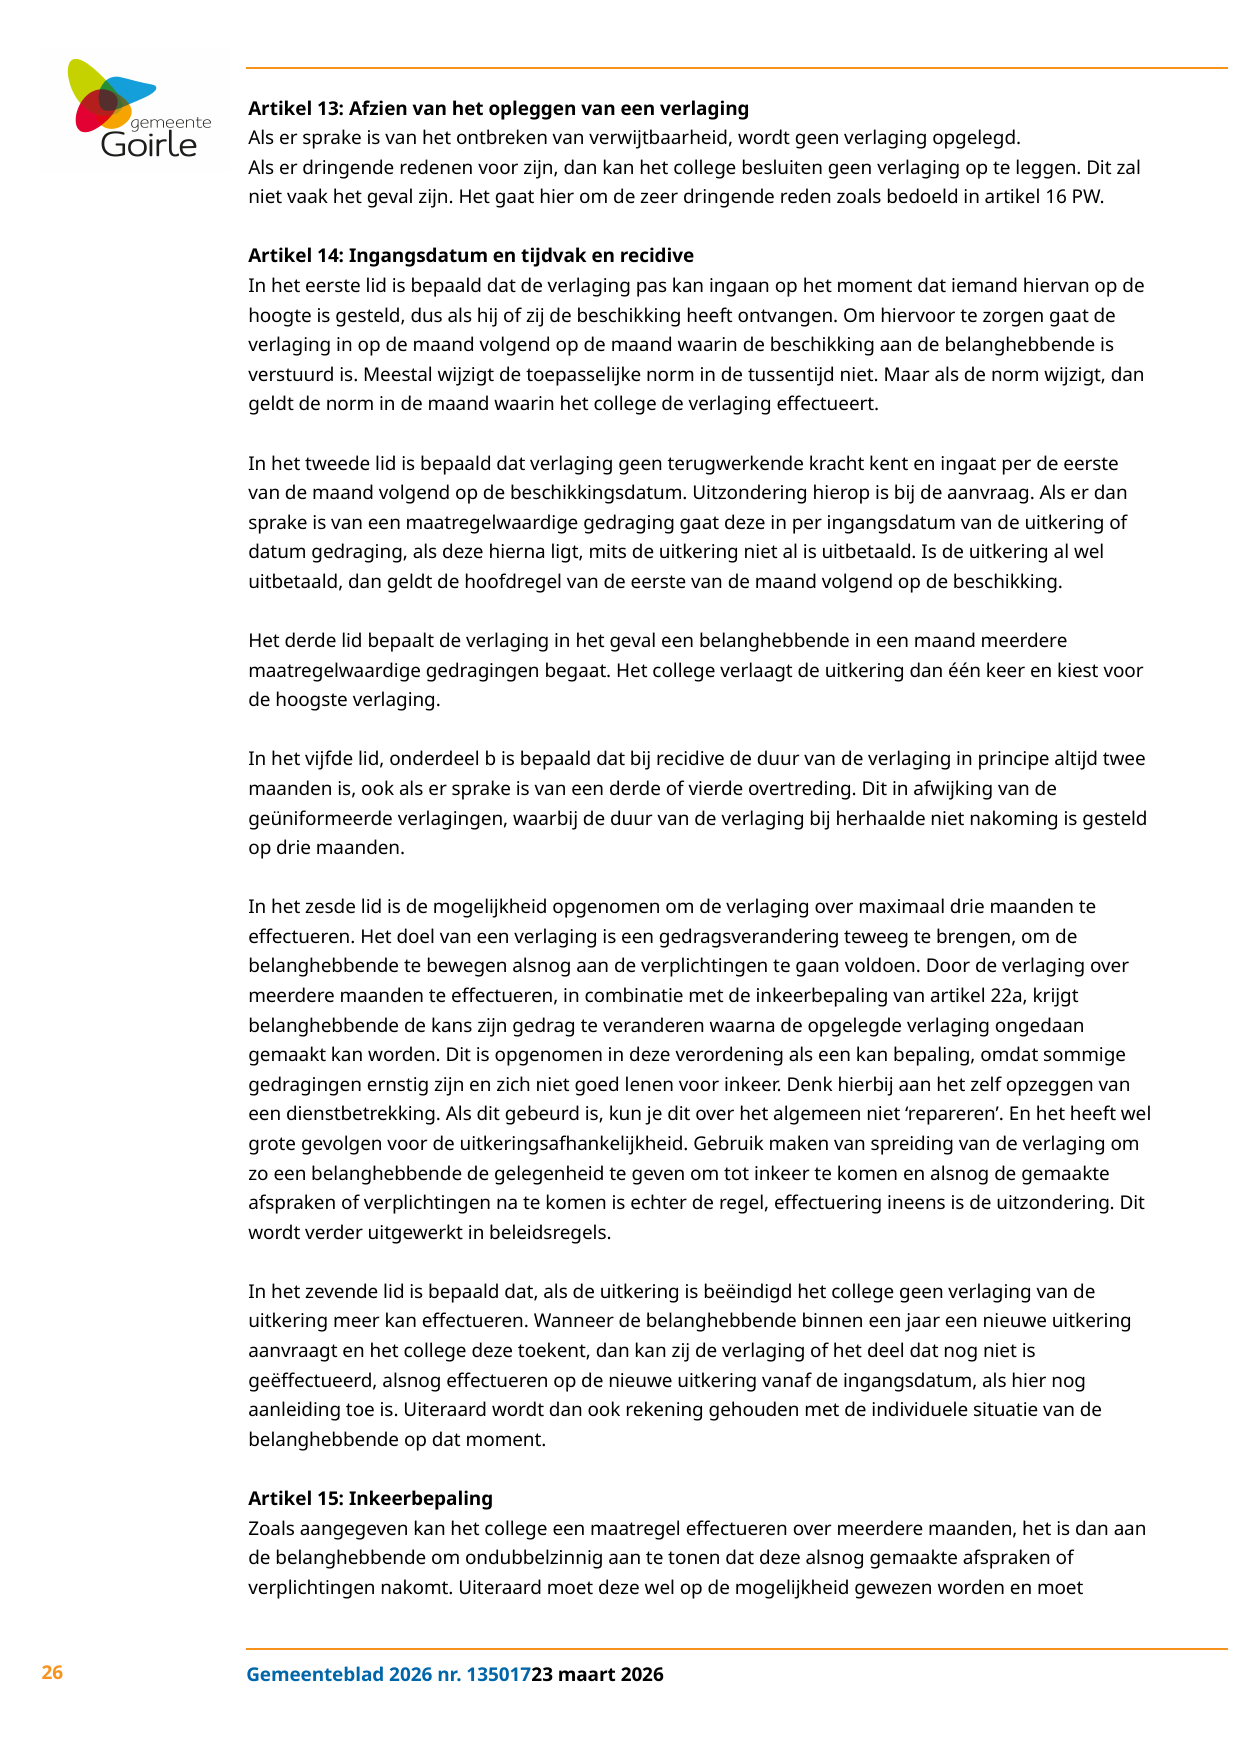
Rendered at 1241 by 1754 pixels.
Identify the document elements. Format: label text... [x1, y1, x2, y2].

text In het tweede lid is bepaald dat verlaging geen terugwerkende kracht kent en ingaat per de eerste van de maand volgend op de beschikkingsdatum. Uitzondering hierop is bij de aanvraag. Als er dan sprake is van een maatregelwaardige gedraging gaat deze in per ingangsdatum van de uitkering of datum gedraging, als deze hierna ligt, mits de uitkering niet al is uitbetaald. Is de uitkering al wel uitbetaald, dan geldt de hoofdregel van de eerste van de maand volgend op de beschikking. [248, 450, 1152, 594]
text In het eerste lid is bepaald dat de verlaging pas kan ingaan op het moment dat iemand hiervan op de hoogte is gesteld, dus als hij of zij de beschikking heeft ontvangen. Om hiervoor te zorgen gaat de verlaging in op de maand volgend op de maand waarin de beschikking aan de belanghebbende is verstuurd is. Meestal wijzigt de toepasselijke norm in de tussentijd niet. Maar als de norm wijzigt, dan geldt de norm in de maand waarin het college de verlaging effectueert. [248, 272, 1152, 416]
text In het vijfde lid, onderdeel b is bepaald dat bij recidive de duur van de verlaging in principe altijd twee maanden is, ook als er sprake is van een derde of vierde overtreding. Dit in afwijking van de geüniformeerde verlagingen, waarbij de duur van de verlaging bij herhaalde niet nakoming is gesteld op drie maanden. [248, 746, 1152, 860]
picture [41, 47, 231, 172]
text Artikel 14: Ingangsdatum en tijdvak en recidive [248, 243, 1152, 268]
text Zoals aangegeven kan het college een maatregel effectueren over meerdere maanden, het is dan aan de belanghebbende om ondubbelzinnig aan te tonen dat deze alsnog gemaakte afspraken of verplichtingen nakomt. Uiteraard moet deze wel op de mogelijkheid gewezen worden en moet [248, 1515, 1152, 1600]
text Als er sprake is van het ontbreken van verwijtbaarheid, wordt geen verlaging opgelegd. [248, 124, 1152, 150]
text Het derde lid bepaalt de verlaging in het geval een belanghebbende in een maand meerdere maatregelwaardige gedragingen begaat. Het college verlaagt de uitkering dan één keer en kiest voor de hoogste verlaging. [248, 627, 1152, 712]
text Artikel 15: Inkeerbepaling [248, 1485, 1152, 1511]
text Artikel 13: Afzien van het opleggen van een verlaging [248, 95, 1152, 121]
text In het zesde lid is de mogelijkheid opgenomen om de verlaging over maximaal drie maanden te effectueren. Het doel van een verlaging is een gedragsverandering teweeg te brengen, om de belanghebbende te bewegen alsnog aan de verplichtingen te gaan voldoen. Door de verlaging over meerdere maanden te effectueren, in combinatie met de inkeerbepaling van artikel 22a, krijgt belanghebbende de kans zijn gedrag te veranderen waarna de opgelegde verlaging ongedaan gemaakt kan worden. Dit is opgenomen in deze verordening als een kan bepaling, omdat sommige gedragingen ernstig zijn en zich niet goed lenen voor inkeer. Denk hierbij aan het zelf opzeggen van een dienstbetrekking. Als dit gebeurd is, kun je dit over het algemeen niet ‘repareren’. En het heeft wel grote gevolgen voor de uitkeringsafhankelijkheid. Gebruik maken van spreiding van de verlaging om zo een belanghebbende de gelegenheid te geven om tot inkeer te komen en alsnog de gemaakte afspraken of verplichtingen na te komen is echter de regel, effectuering ineens is de uitzondering. Dit wordt verder uitgewerkt in beleidsregels. [248, 893, 1152, 1245]
text In het zevende lid is bepaald dat, als de uitkering is beëindigd het college geen verlaging van de uitkering meer kan effectueren. Wanneer de belanghebbende binnen een jaar een nieuwe uitkering aanvraagt en het college deze toekent, dan kan zij de verlaging of het deel dat nog niet is geëffectueerd, alsnog effectueren op de nieuwe uitkering vanaf de ingangsdatum, als hier nog aanleiding toe is. Uiteraard wordt dan ook rekening gehouden met de individuele situatie van de belanghebbende op dat moment. [248, 1278, 1152, 1452]
text Als er dringende redenen voor zijn, dan kan het college besluiten geen verlaging op te leggen. Dit zal niet vaak het geval zijn. Het gaat hier om de zeer dringende reden zoals bedoeld in artikel 16 PW. [248, 154, 1152, 209]
